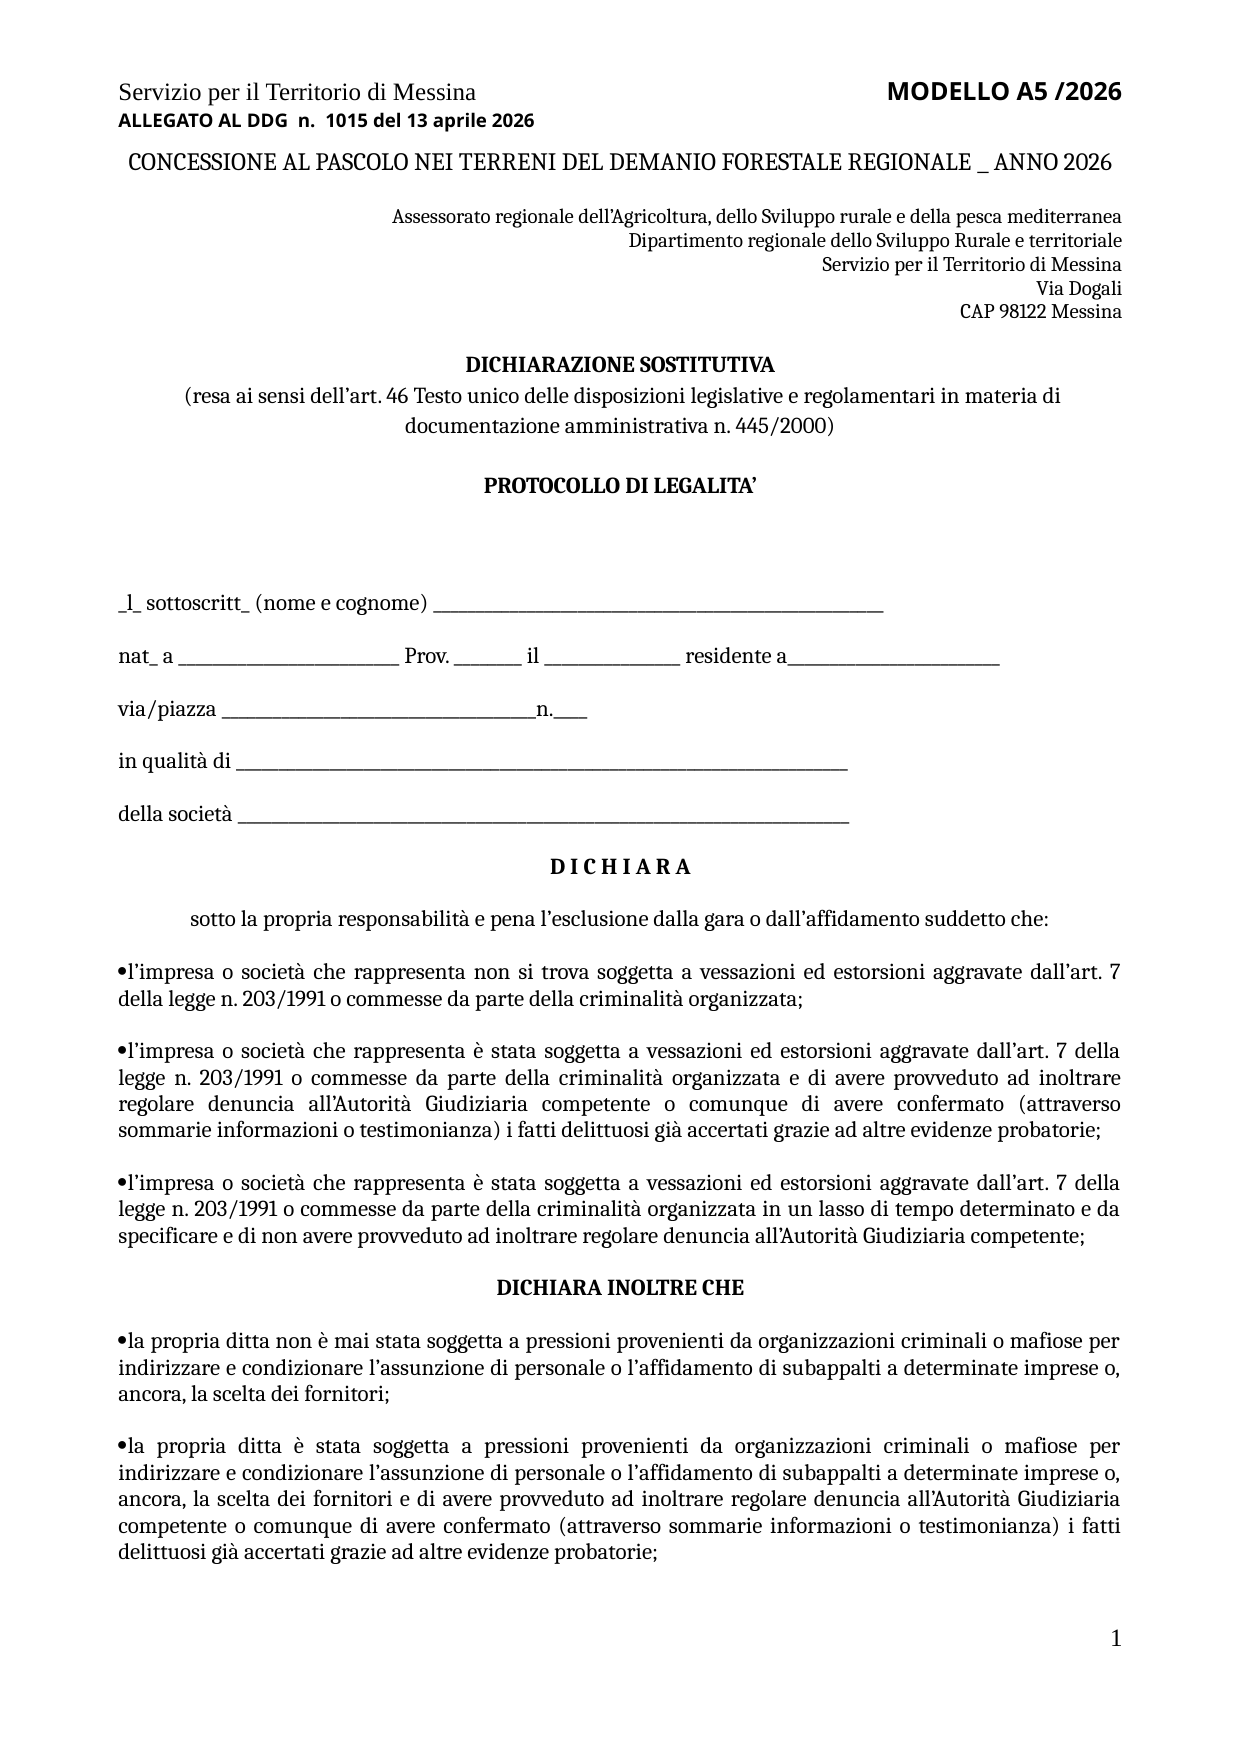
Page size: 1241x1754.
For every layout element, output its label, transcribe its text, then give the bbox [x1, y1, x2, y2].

text via/piazza _____________________________________n.____ [118, 695, 1122, 722]
text DICHIARAZIONE SOSTITUTIVA [118, 352, 1122, 378]
text CAP 98122 Messina [118, 300, 1122, 324]
text sotto la propria responsabilità e pena l’esclusione dalla gara o dall’affidamento suddetto che: [118, 906, 1122, 933]
text (resa ai sensi dell’art. 46 Testo unico delle disposizioni legislative e regolamentari in materia di [118, 382, 1122, 409]
list l’impresa o società che rappresenta non si trova soggetta a vessazioni ed estorsioni aggravate dall’art. 7 della legge n. 203/1991 o commesse da parte della criminalità organizzata; [118, 959, 1122, 1012]
text Via Dogali [118, 276, 1122, 300]
text in qualità di ________________________________________________________________________ [118, 748, 1122, 774]
text della società ________________________________________________________________________ [118, 801, 1122, 827]
text D I C H I A R A [118, 853, 1122, 880]
list l’impresa o società che rappresenta è stata soggetta a vessazioni ed estorsioni aggravate dall’art. 7 della legge n. 203/1991 o commesse da parte della criminalità organizzata in un lasso di tempo determinato e da specificare e di non avere provveduto ad inoltrare regolare denuncia all’Autorità Giudiziaria competente; [118, 1170, 1122, 1249]
text CONCESSIONE AL PASCOLO NEI TERRENI DEL DEMANIO FORESTALE REGIONALE _ ANNO 2026 [118, 148, 1122, 176]
text Assessorato regionale dell’Agricoltura, dello Sviluppo rurale e della pesca mediterranea [118, 204, 1122, 228]
text Servizio per il Territorio di Messina [118, 252, 1122, 276]
text PROTOCOLLO DI LEGALITA’ [118, 473, 1122, 499]
text documentazione amministrativa n. 445/2000) [118, 413, 1122, 439]
list la propria ditta è stata soggetta a pressioni provenienti da organizzazioni criminali o mafiose per indirizzare e condizionare l’assunzione di personale o l’affidamento di subappalti a determinate imprese o, ancora, la scelta dei fornitori e di avere provveduto ad inoltrare regolare denuncia all’Autorità Giudiziaria competente o comunque di avere confermato (attraverso sommarie informazioni o testimonianza) i fatti delittuosi già accertati grazie ad altre evidenze probatorie; [118, 1433, 1122, 1565]
list l’impresa o società che rappresenta è stata soggetta a vessazioni ed estorsioni aggravate dall’art. 7 della legge n. 203/1991 o commesse da parte della criminalità organizzata e di avere provveduto ad inoltrare regolare denuncia all’Autorità Giudiziaria competente o comunque di avere confermato (attraverso sommarie informazioni o testimonianza) i fatti delittuosi già accertati grazie ad altre evidenze probatorie; [118, 1038, 1122, 1143]
text Dipartimento regionale dello Sviluppo Rurale e territoriale [118, 228, 1122, 252]
text _l_ sottoscritt_ (nome e cognome) _____________________________________________________ [118, 590, 1122, 616]
text nat_ a __________________________ Prov. ________ il ________________ residente a_________________________ [118, 643, 1122, 669]
text DICHIARA INOLTRE CHE [118, 1275, 1122, 1302]
list la propria ditta non è mai stata soggetta a pressioni provenienti da organizzazioni criminali o mafiose per indirizzare e condizionare l’assunzione di personale o l’affidamento di subappalti a determinate imprese o, ancora, la scelta dei fornitori; [118, 1328, 1122, 1407]
